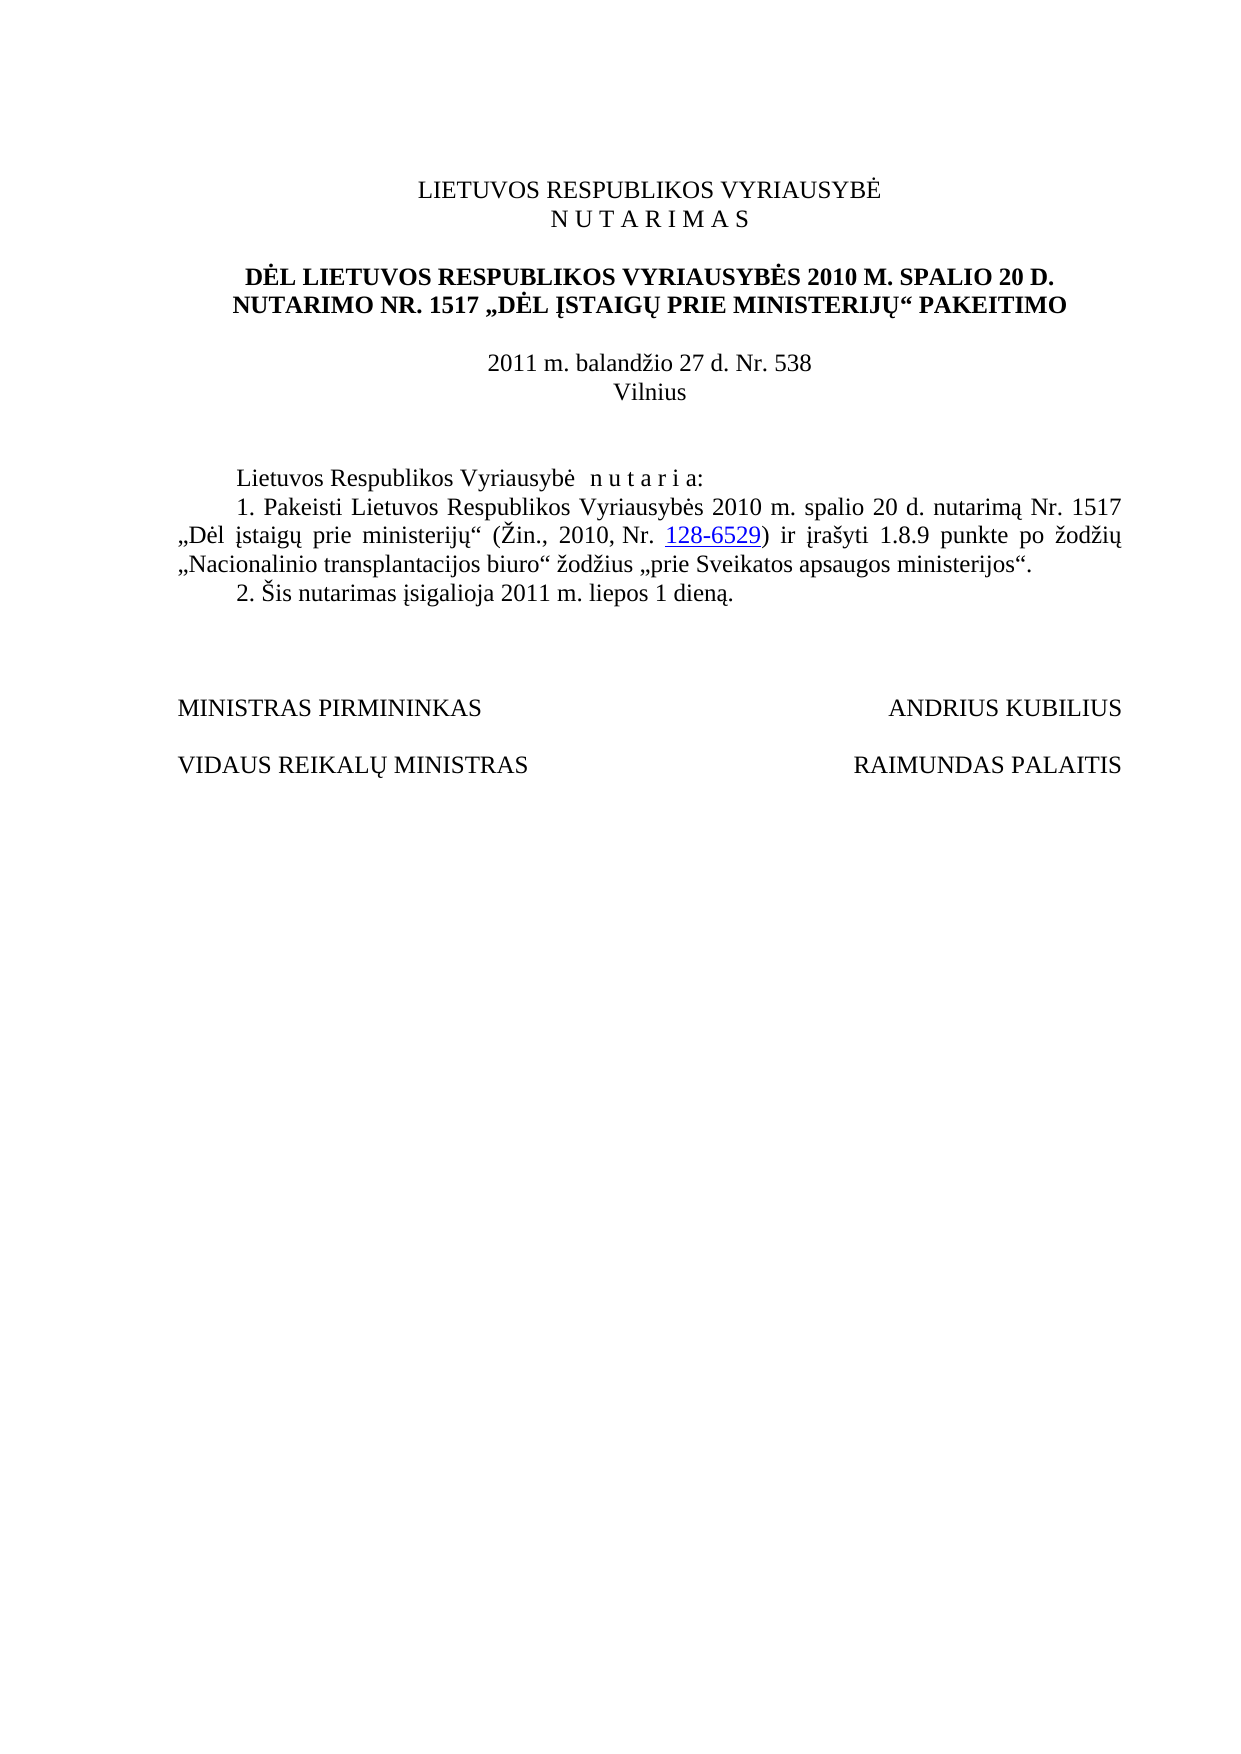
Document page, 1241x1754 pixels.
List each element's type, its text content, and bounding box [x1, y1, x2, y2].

text Lietuvos Respublikos Vyriausybė [177, 176, 1122, 204]
text MINISTRAS PIRMININKAS ANDRIUS KUBILIUS [177, 693, 1122, 722]
text 1. Pakeisti Lietuvos Respublikos Vyriausybės 2010 m. spalio 20 d. nutarimą Nr. 1517 „Dėl įstaigų prie ministerijų“ (Žin., 2010, Nr. 128-6529) ir įrašyti 1.8.9 punkte po žodžių „Nacionalinio transplantacijos biuro“ žodžius „prie Sveikatos apsaugos ministerijos“. [177, 492, 1122, 578]
text NUTARIMAS [177, 204, 1122, 233]
text Vilnius [177, 377, 1122, 406]
text 2011 m. balandžio 27 d. Nr. 538 [177, 348, 1122, 377]
text 2. Šis nutarimas įsigalioja 2011 m. liepos 1 dieną. [177, 578, 1122, 607]
text DĖL lietuvos respublikos VYRIAUSYBĖS 2010 M. SPALIO 20 D. nutarimo Nr. 1517 „DĖL ĮSTAIGŲ PRIE MINISTERIJŲ“ pakeitimo [177, 262, 1122, 319]
text Lietuvos Respublikos Vyriausybė nutaria: [177, 463, 1122, 492]
text VIDAUS REIKALŲ MINISTRAS RAIMUNDAS PALAITIS [177, 751, 1122, 779]
